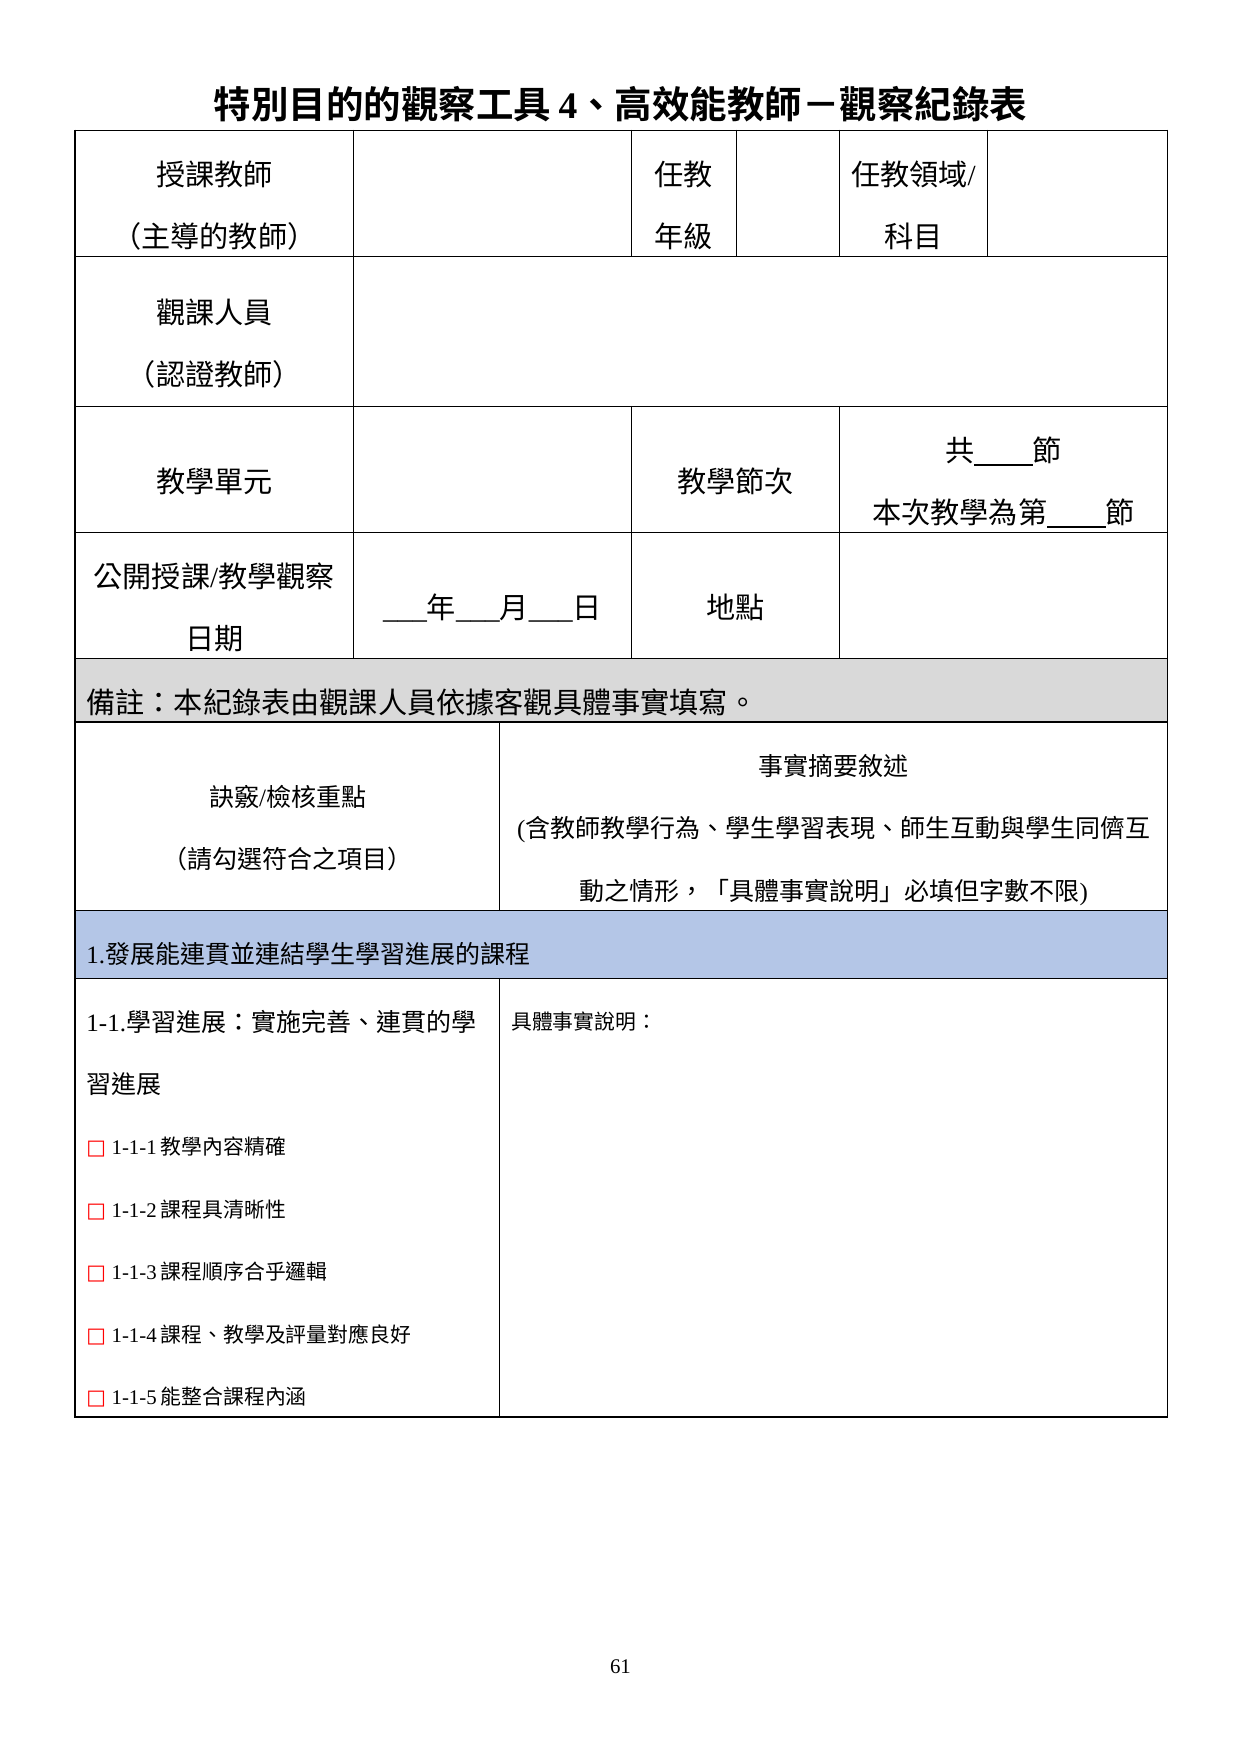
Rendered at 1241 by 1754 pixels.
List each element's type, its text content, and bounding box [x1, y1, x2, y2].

table_cell 共 節 本次教學為第 節 [840, 407, 1167, 532]
table_header [737, 131, 839, 256]
table_cell 教學單元 [76, 407, 353, 532]
table_cell [354, 257, 1167, 406]
table_cell 觀課人員 （認證教師） [76, 257, 353, 406]
table_cell 1-1.學習進展：實施完善、連貫的學習進展 1-1-1教學內容精確 1-1-2課程具清晰性 1-1-3課程順序合乎邏輯 1-1-4課程、教學及評量對應良好 1-1-5能整合課程內涵 [76, 979, 499, 1416]
table_cell 公開授課/教學觀察日期 [76, 533, 353, 658]
table_cell 訣竅/檢核重點 （請勾選符合之項目） [76, 723, 499, 910]
table_header 授課教師 （主導的教師） [76, 131, 353, 256]
table_cell 具體事實說明： [500, 979, 1167, 1416]
table_cell 地點 [632, 533, 839, 658]
table_cell 1.發展能連貫並連結學生學習進展的課程 [76, 911, 1167, 978]
table_header 任教年級 [632, 131, 736, 256]
table_cell [354, 407, 631, 532]
table_header [988, 131, 1167, 256]
table_cell 教學節次 [632, 407, 839, 532]
table_cell 事實摘要敘述 (含教師教學行為、學生學習表現、師生互動與學生同儕互動之情形，「具體事實說明」必填但字數不限) [500, 723, 1167, 910]
subtitle 特別目的的觀察工具4、高效能教師－觀察紀錄表 [75, 75, 1165, 129]
table_cell ___年___月___日 [354, 533, 631, 658]
table_header 任教領域/科目 [840, 131, 987, 256]
table_cell 備註：本紀錄表由觀課人員依據客觀具體事實填寫。 [76, 659, 1167, 721]
table_cell [840, 533, 1167, 658]
table_header [354, 131, 631, 256]
